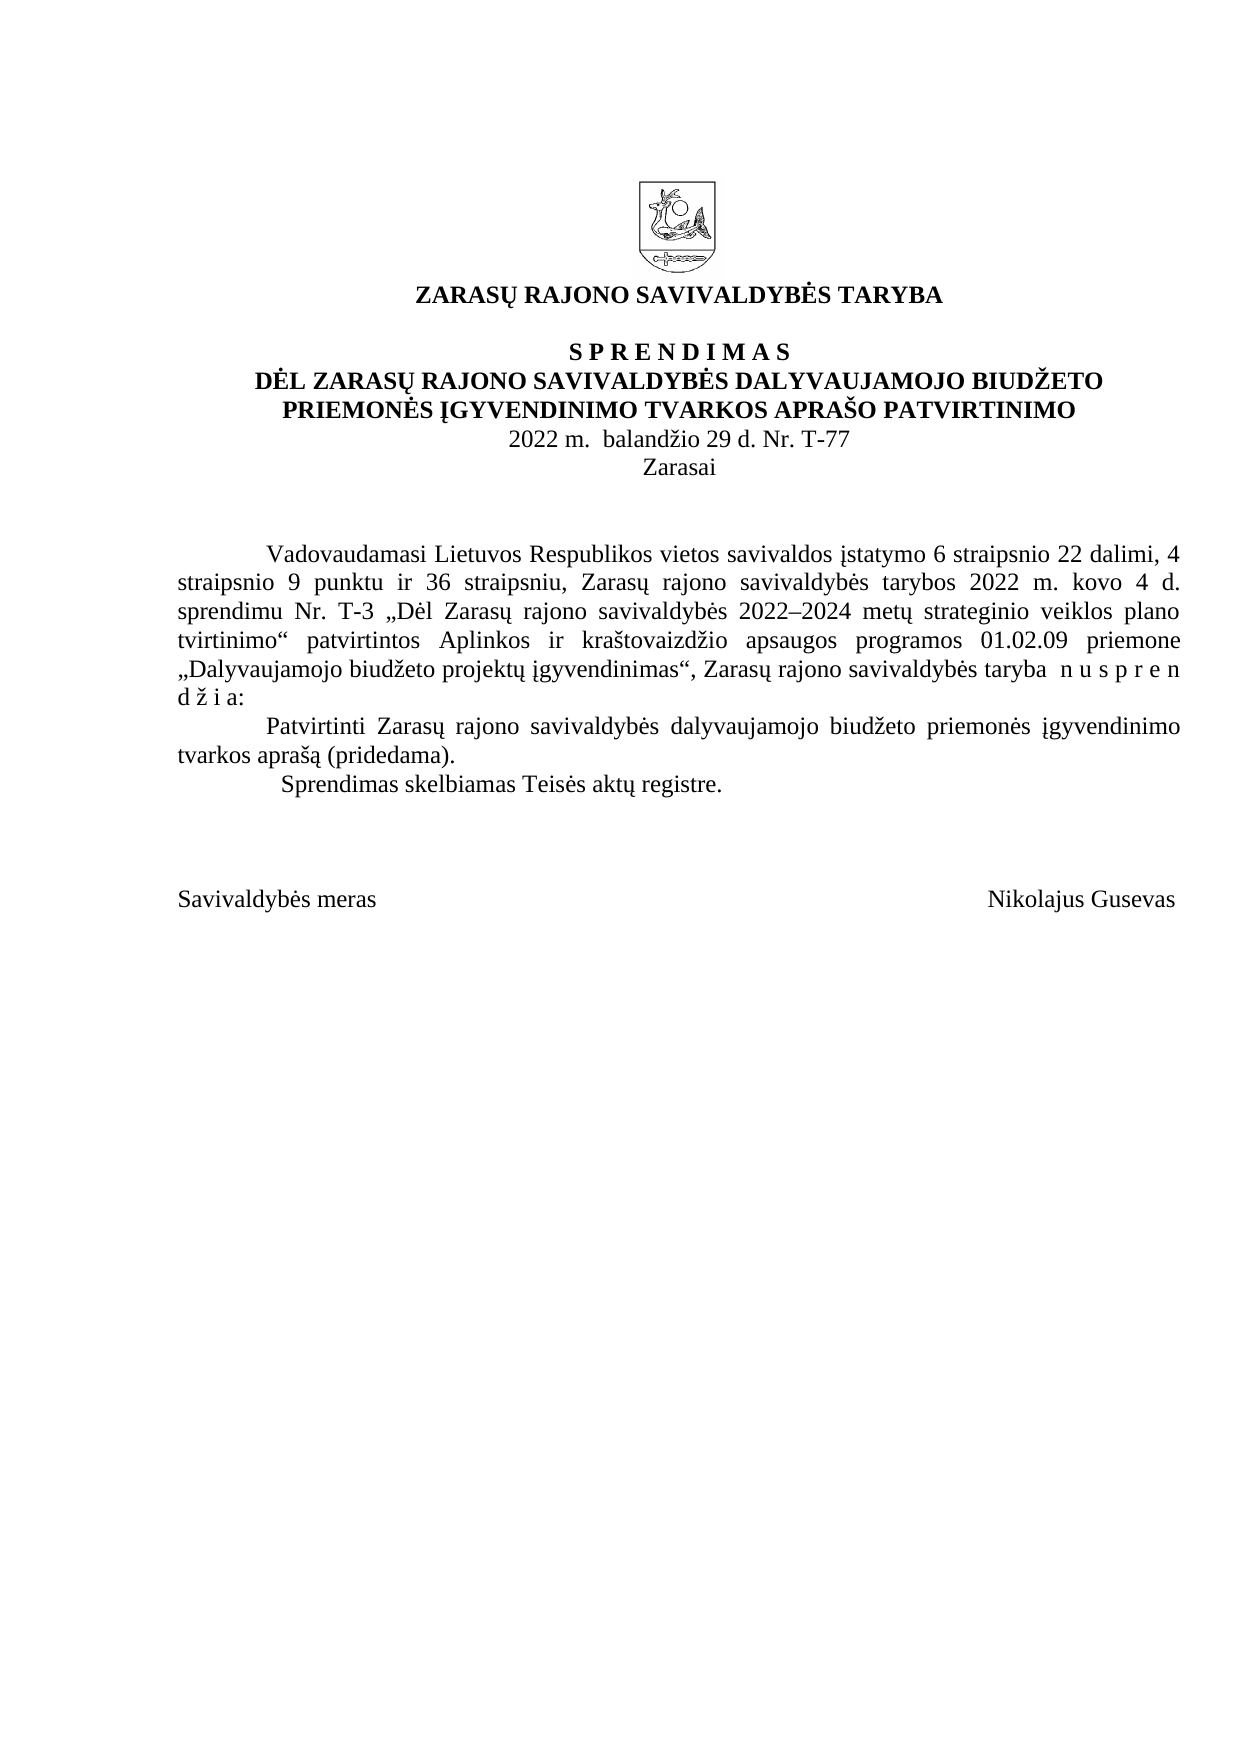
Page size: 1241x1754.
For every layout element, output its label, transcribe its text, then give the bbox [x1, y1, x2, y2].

text Zarasų rajono savivaldybės TARYBA [177, 280, 1181, 309]
subtitle Savivaldybės meras Nikolajus Gusevas [177, 884, 1181, 912]
text DĖL ZARASŲ RAJONO SAVIVALDYBĖS DALYVAUJAMOJO BIUDŽETO PRIEMONĖS ĮGYVENDINIMO TVARKOS APRAŠO PATVIRTINIMO [177, 366, 1181, 424]
text Vadovaudamasi Lietuvos Respublikos vietos savivaldos įstatymo 6 straipsnio 22 dalimi, 4 straipsnio 9 punktu ir 36 straipsniu, Zarasų rajono savivaldybės tarybos 2022 m. kovo 4 d. sprendimu Nr. T-3 „Dėl Zarasų rajono savivaldybės 2022–2024 metų strateginio veiklos plano tvirtinimo“ patvirtintos Aplinkos ir kraštovaizdžio apsaugos programos 01.02.09 priemone „Dalyvaujamojo biudžeto projektų įgyvendinimas“, Zarasų rajono savivaldybės taryba n u s p r e n d ž i a: [177, 539, 1181, 711]
text Zarasai [177, 452, 1181, 481]
text Patvirtinti Zarasų rajono savivaldybės dalyvaujamojo biudžeto priemonės įgyvendinimo tvarkos aprašą (pridedama). [177, 711, 1181, 769]
text Sprendimas skelbiamas Teisės aktų registre. [177, 769, 1181, 797]
text S P R E N D I M A S [177, 337, 1181, 366]
text 2022 m. balandžio 29 d. Nr. T-77 [177, 424, 1181, 452]
